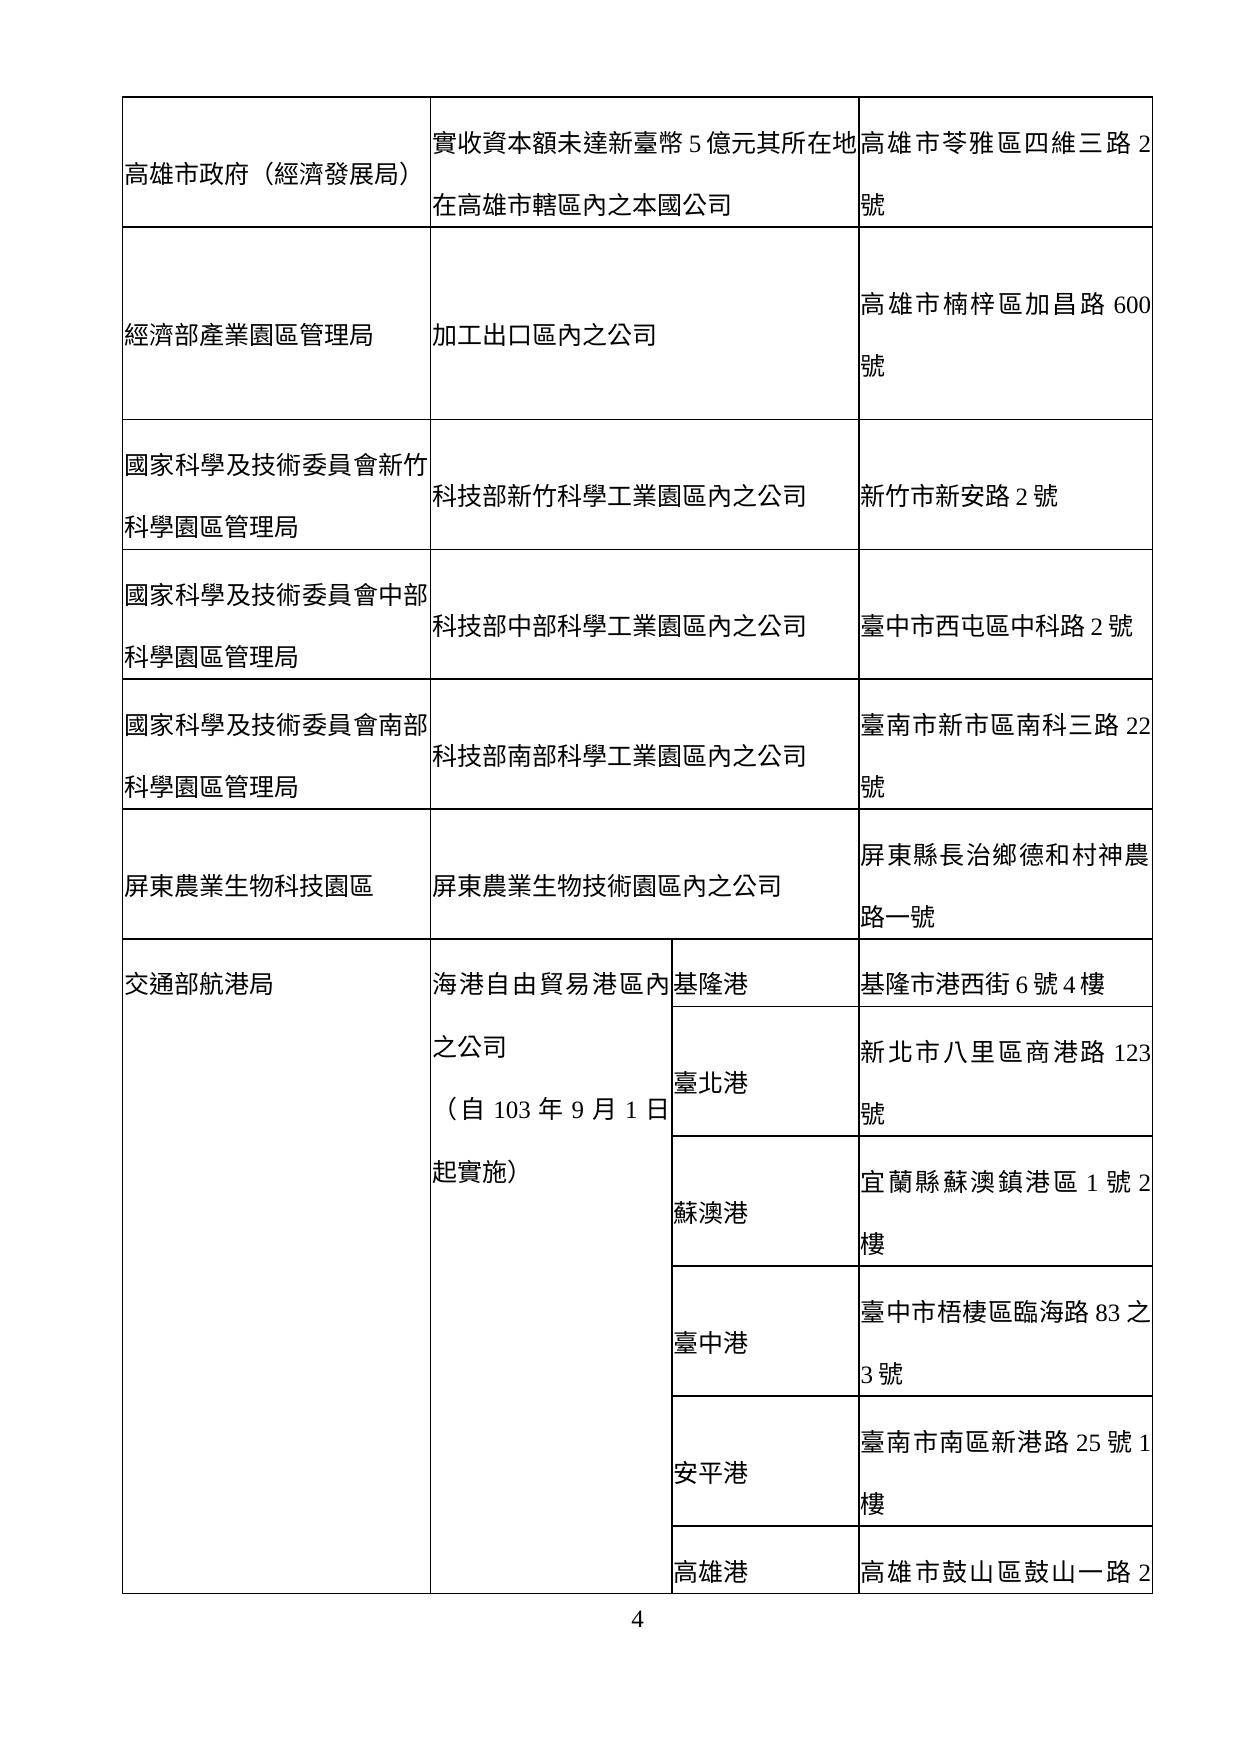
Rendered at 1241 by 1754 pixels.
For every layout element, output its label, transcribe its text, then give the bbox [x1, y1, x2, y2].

table_cell 基隆市港西街6號4樓 [860, 940, 1152, 1006]
table_cell 高雄市楠梓區加昌路600號 [860, 228, 1152, 418]
table_cell 蘇澳港 [673, 1137, 858, 1265]
table_cell 實收資本額未達新臺幣5億元其所在地在高雄市轄區內之本國公司 [431, 98, 858, 226]
table_cell 屏東農業生物技術園區內之公司 [431, 810, 858, 938]
table_cell 臺中市西屯區中科路2號 [860, 550, 1152, 678]
table_cell 經濟部產業園區管理局 [123, 228, 430, 418]
table_cell 交通部航港局 [123, 940, 430, 1592]
table_cell 臺南市新市區南科三路22號 [860, 680, 1152, 808]
table_cell 國家科學及技術委員會新竹科學園區管理局 [123, 420, 430, 548]
table_cell 新北市八里區商港路123號 [860, 1007, 1152, 1135]
table_cell 高雄市政府（經濟發展局） [123, 98, 430, 226]
table_cell 臺南市南區新港路25號1樓 [860, 1397, 1152, 1525]
table_cell 基隆港 [673, 940, 858, 1006]
table_cell 國家科學及技術委員會南部科學園區管理局 [123, 680, 430, 808]
table_cell 海港自由貿易港區內之公司 （自103年9月1日起實施） [431, 940, 671, 1592]
table_cell 科技部中部科學工業園區內之公司 [431, 550, 858, 678]
table_cell 科技部新竹科學工業園區內之公司 [431, 420, 858, 548]
table_cell 科技部南部科學工業園區內之公司 [431, 680, 858, 808]
table_cell 安平港 [673, 1397, 858, 1525]
table_cell 加工出口區內之公司 [431, 228, 858, 418]
table_cell 屏東農業生物科技園區 [123, 810, 430, 938]
table_cell 國家科學及技術委員會中部科學園區管理局 [123, 550, 430, 678]
table_cell 臺中港 [673, 1267, 858, 1395]
table_cell 宜蘭縣蘇澳鎮港區1號2樓 [860, 1137, 1152, 1265]
table_cell 臺北港 [673, 1007, 858, 1135]
table_cell 高雄市苓雅區四維三路2號 [860, 98, 1152, 226]
table_cell 臺中市梧棲區臨海路83之3號 [860, 1267, 1152, 1395]
table_cell 屏東縣長治鄉德和村神農路一號 [860, 810, 1152, 938]
table_cell 新竹市新安路2號 [860, 420, 1152, 548]
table_cell 高雄港 [673, 1527, 858, 1592]
table_cell 高雄市鼓山區鼓山一路2 [860, 1527, 1152, 1592]
